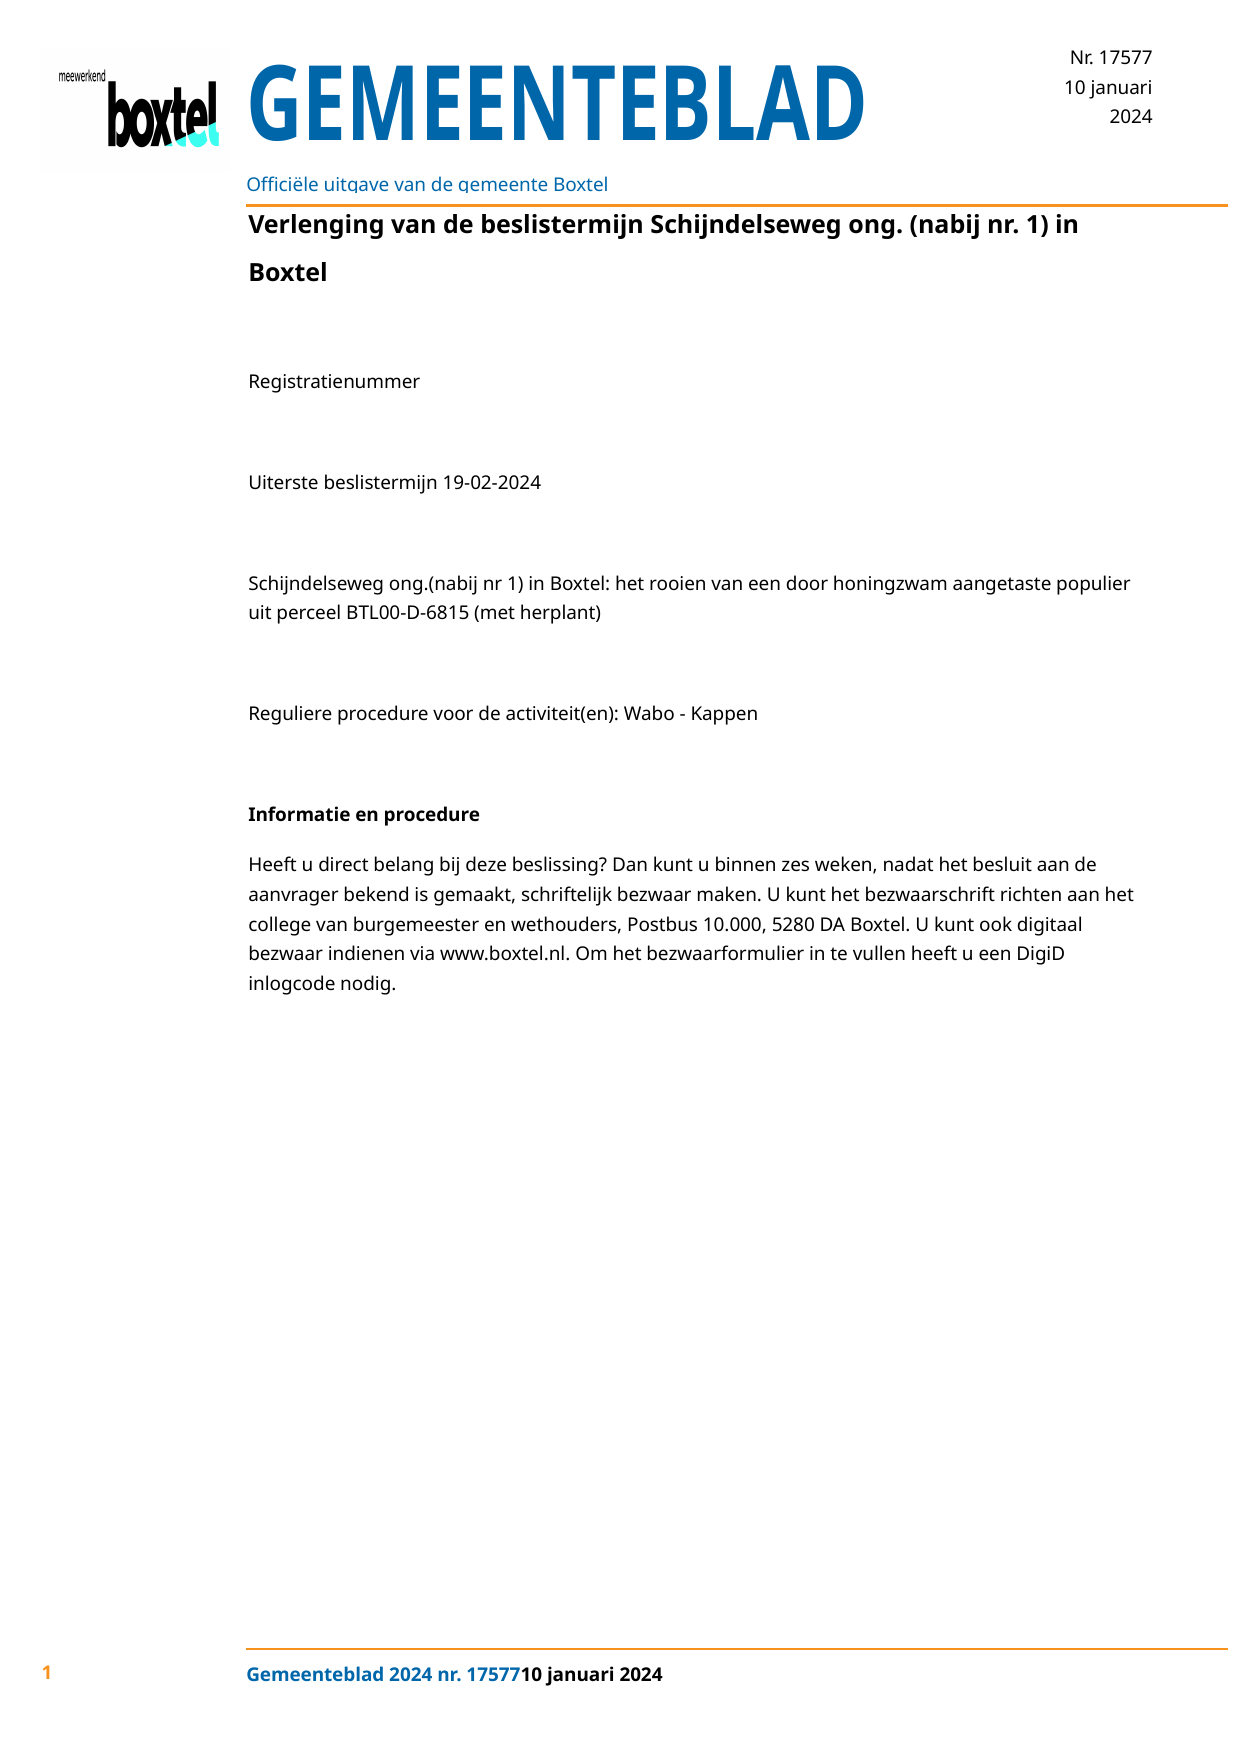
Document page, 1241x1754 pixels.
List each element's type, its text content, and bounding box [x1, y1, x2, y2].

text Uiterste beslistermijn 19-02-2024 [248, 469, 1152, 495]
text Informatie en procedure [248, 801, 1152, 827]
text Verlenging van de beslistermijn Schijndelseweg ong. (nabij nr. 1) in Boxtel [248, 207, 1152, 288]
picture [41, 47, 231, 172]
text Registratienummer [248, 368, 1152, 394]
text Schijndelseweg ong.(nabij nr 1) in Boxtel: het rooien van een door honingzwam aangetaste populier uit perceel BTL00-D-6815 (met herplant) [248, 570, 1152, 625]
text Heeft u direct belang bij deze beslissing? Dan kunt u binnen zes weken, nadat het besluit aan de aanvrager bekend is gemaakt, schriftelijk bezwaar maken. U kunt het bezwaarschrift richten aan het college van burgemeester en wethouders, Postbus 10.000, 5280 DA Boxtel. U kunt ook digitaal bezwaar indienen via www.boxtel.nl. Om het bezwaarformulier in te vullen heeft u een DigiD inlogcode nodig. [248, 852, 1152, 996]
text Reguliere procedure voor de activiteit(en): Wabo - Kappen [248, 700, 1152, 726]
